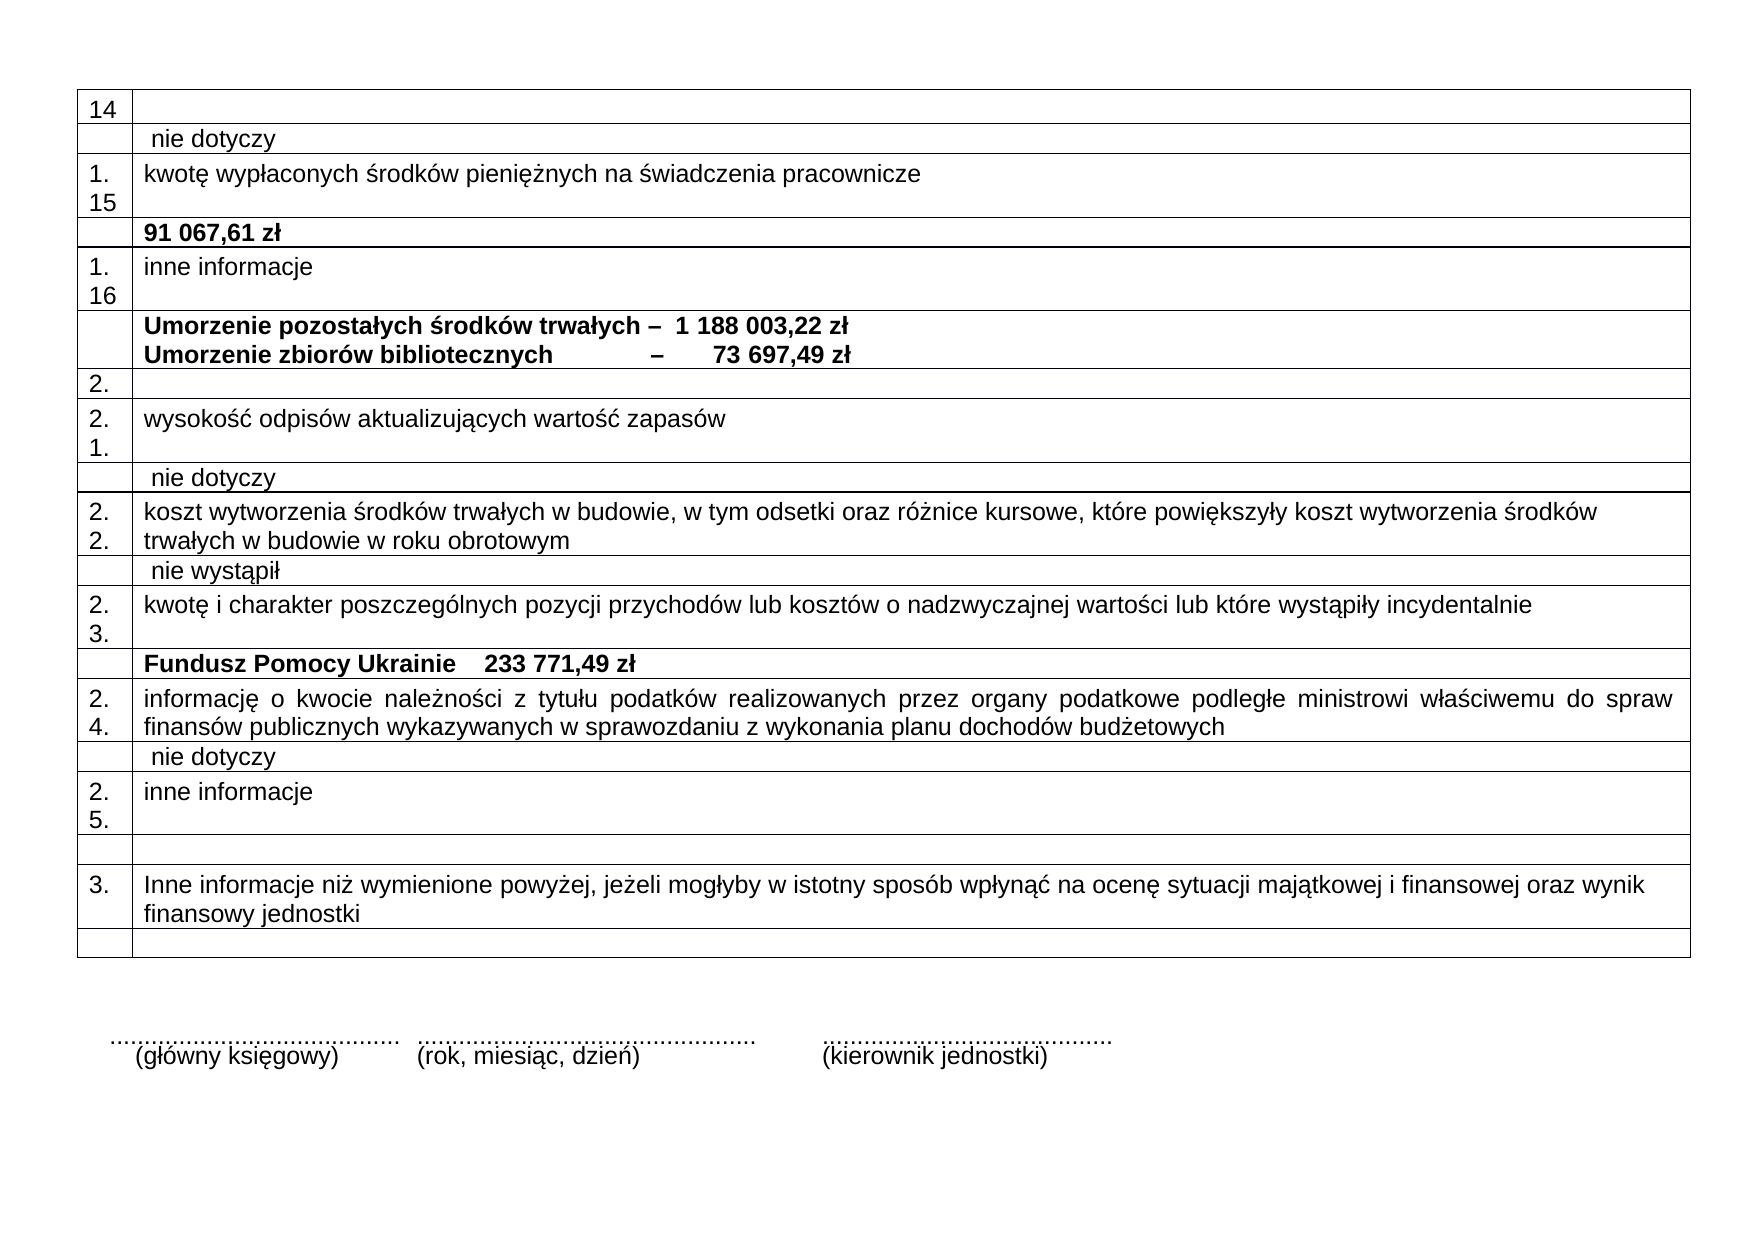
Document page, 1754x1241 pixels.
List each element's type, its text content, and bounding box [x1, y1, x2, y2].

table_cell [78, 929, 132, 957]
table_cell [78, 649, 132, 678]
table_cell 2.2. [78, 493, 132, 555]
table_cell 2.3. [78, 586, 132, 648]
table_cell [78, 463, 132, 491]
table_cell informację o kwocie należności z tytułu podatków realizowanych przez organy podatkowe podległe ministrowi właściwemu do spraw finansów publicznych wykazywanych w sprawozdaniu z wykonania planu dochodów budżetowych [133, 679, 1690, 741]
table_cell Inne informacje niż wymienione powyżej, jeżeli mogłyby w istotny sposób wpłynąć na ocenę sytuacji majątkowej i finansowej oraz wynik finansowy jednostki [133, 865, 1690, 927]
table_cell [133, 369, 1690, 398]
table_header ................................................. [417, 1004, 822, 1049]
table_cell kwotę wypłaconych środków pieniężnych na świadczenia pracownicze [133, 154, 1690, 217]
table_cell [133, 90, 1690, 123]
table_cell 14 [78, 90, 132, 123]
table_cell [78, 311, 132, 368]
table_header .......................................... [105, 1004, 417, 1049]
table_cell (rok, miesiąc, dzień) [417, 1049, 822, 1085]
table_cell [78, 124, 132, 153]
table_cell [78, 218, 132, 246]
table_cell [78, 742, 132, 771]
table_cell nie wystąpił [133, 556, 1690, 584]
table_cell Fundusz Pomocy Ukrainie 233 771,49 zł [133, 649, 1690, 678]
table_cell nie dotyczy [133, 124, 1690, 153]
table_cell koszt wytworzenia środków trwałych w budowie, w tym odsetki oraz różnice kursowe, które powiększyły koszt wytworzenia środków trwałych w budowie w roku obrotowym [133, 493, 1690, 555]
table_cell 3. [78, 865, 132, 927]
table_cell inne informacje [133, 248, 1690, 310]
table_cell Umorzenie pozostałych środków trwałych – 1 188 003,22 zł Umorzenie zbiorów bibliotecznych – 73 697,49 zł [133, 311, 1690, 368]
table_cell [133, 835, 1690, 864]
table_cell wysokość odpisów aktualizujących wartość zapasów [133, 399, 1690, 462]
table_cell [78, 835, 132, 864]
table_cell 1.15 [78, 154, 132, 217]
table_header .......................................... [822, 1004, 1120, 1049]
table_cell 1.16 [78, 248, 132, 310]
table_cell [133, 929, 1690, 957]
table_cell inne informacje [133, 772, 1690, 834]
table_cell 2. [78, 369, 132, 398]
table_cell 2.5. [78, 772, 132, 834]
table_cell 2.1. [78, 399, 132, 462]
table_cell 91 067,61 zł [133, 218, 1690, 246]
table_cell kwotę i charakter poszczególnych pozycji przychodów lub kosztów o nadzwyczajnej wartości lub które wystąpiły incydentalnie [133, 586, 1690, 648]
table_cell [78, 556, 132, 584]
table_cell (główny księgowy) [105, 1049, 417, 1085]
table_cell nie dotyczy [133, 463, 1690, 491]
table_cell 2.4. [78, 679, 132, 741]
table_cell (kierownik jednostki) [822, 1049, 1120, 1085]
table_cell nie dotyczy [133, 742, 1690, 771]
